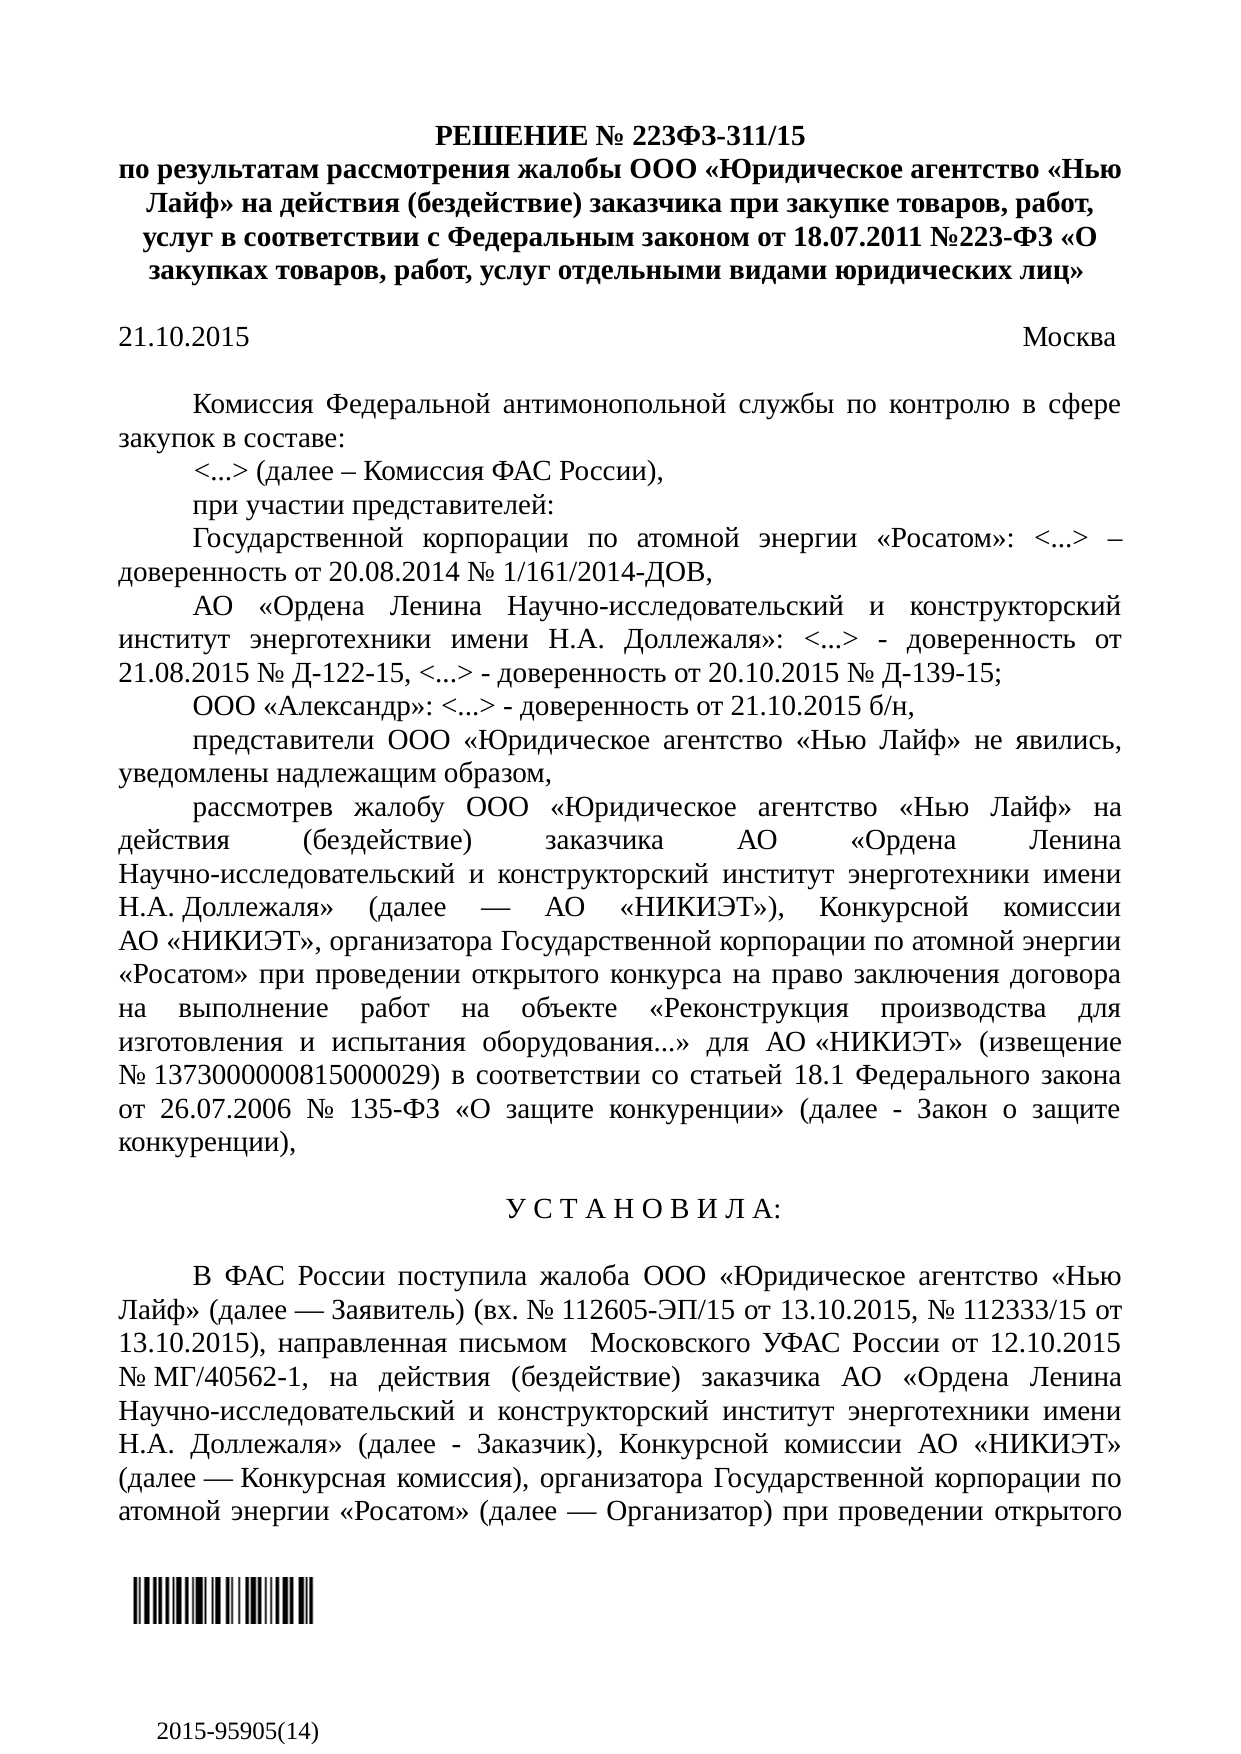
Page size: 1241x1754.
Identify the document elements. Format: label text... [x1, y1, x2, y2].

text рассмотрев жалобу ООО «Юридическое агентство «Нью Лайф» на действия (бездействие) заказчика АО «Ордена Ленина Научно‑исследовательский и конструкторский институт энерготехники имени Н.А. Доллежаля» (далее — АО «НИКИЭТ»), Конкурсной комиссии АО «НИКИЭТ», организатора Государственной корпорации по атомной энергии «Росатом» при проведении открытого конкурса на право заключения договора на выполнение работ на объекте «Реконструкция производства для изготовления и испытания оборудования...» для АО «НИКИЭТ» (извещение № 1373000000815000029) в соответствии со статьей 18.1 Федерального закона от 26.07.2006 № 135-ФЗ «О защите конкуренции» (далее - Закон о защите конкуренции), [118, 789, 1122, 1158]
text при участии представителей: [118, 487, 1122, 521]
text <...> (далее – Комиссия ФАС России), [118, 453, 1122, 487]
text 21.10.2015 Москва [118, 319, 1122, 353]
text представители ООО «Юридическое агентство «Нью Лайф» не явились, уведомлены надлежащим образом, [118, 722, 1122, 789]
text Комиссия Федеральной антимонопольной службы по контролю в сфере закупок в составе: [118, 386, 1122, 453]
text В ФАС России поступила жалоба ООО «Юридическое агентство «Нью Лайф» (далее — Заявитель) (вх. № 112605-ЭП/15 от 13.10.2015, № 112333/15 от 13.10.2015), направленная письмом Московского УФАС России от 12.10.2015 № МГ/40562-1, на действия (бездействие) заказчика АО «Ордена Ленина Научно-исследовательский и конструкторский институт энерготехники имени Н.А. Доллежаля» (далее - Заказчик), Конкурсной комиссии АО «НИКИЭТ» (далее — Конкурсная комиссия), организатора Государственной корпорации по атомной энергии «Росатом» (далее — Организатор) при проведении открытого [118, 1258, 1122, 1527]
picture [118, 1577, 331, 1624]
text АО «Ордена Ленина Научно-исследовательский и конструкторский институт энерготехники имени Н.А. Доллежаля»: <...> - доверенность от 21.08.2015 № Д-122-15, <...> - доверенность от 20.10.2015 № Д-139-15; [118, 588, 1122, 688]
text Государственной корпорации по атомной энергии «Росатом»: <...> – доверенность от 20.08.2014 № 1/161/2014-ДОВ, [118, 521, 1122, 588]
text ООО «Александр»: <...> - доверенность от 21.10.2015 б/н, [118, 688, 1122, 722]
text по результатам рассмотрения жалобы ООО «Юридическое агентство «Нью Лайф» на действия (бездействие) заказчика при закупке товаров, работ, услуг в соответствии с Федеральным законом от 18.07.2011 №223-ФЗ «О закупках товаров, работ, услуг отдельными видами юридических лиц» [118, 152, 1122, 286]
text РЕШЕНИЕ № 223ФЗ-311/15 [118, 118, 1122, 152]
text У С Т А Н О В И Л А: [118, 1191, 1122, 1225]
